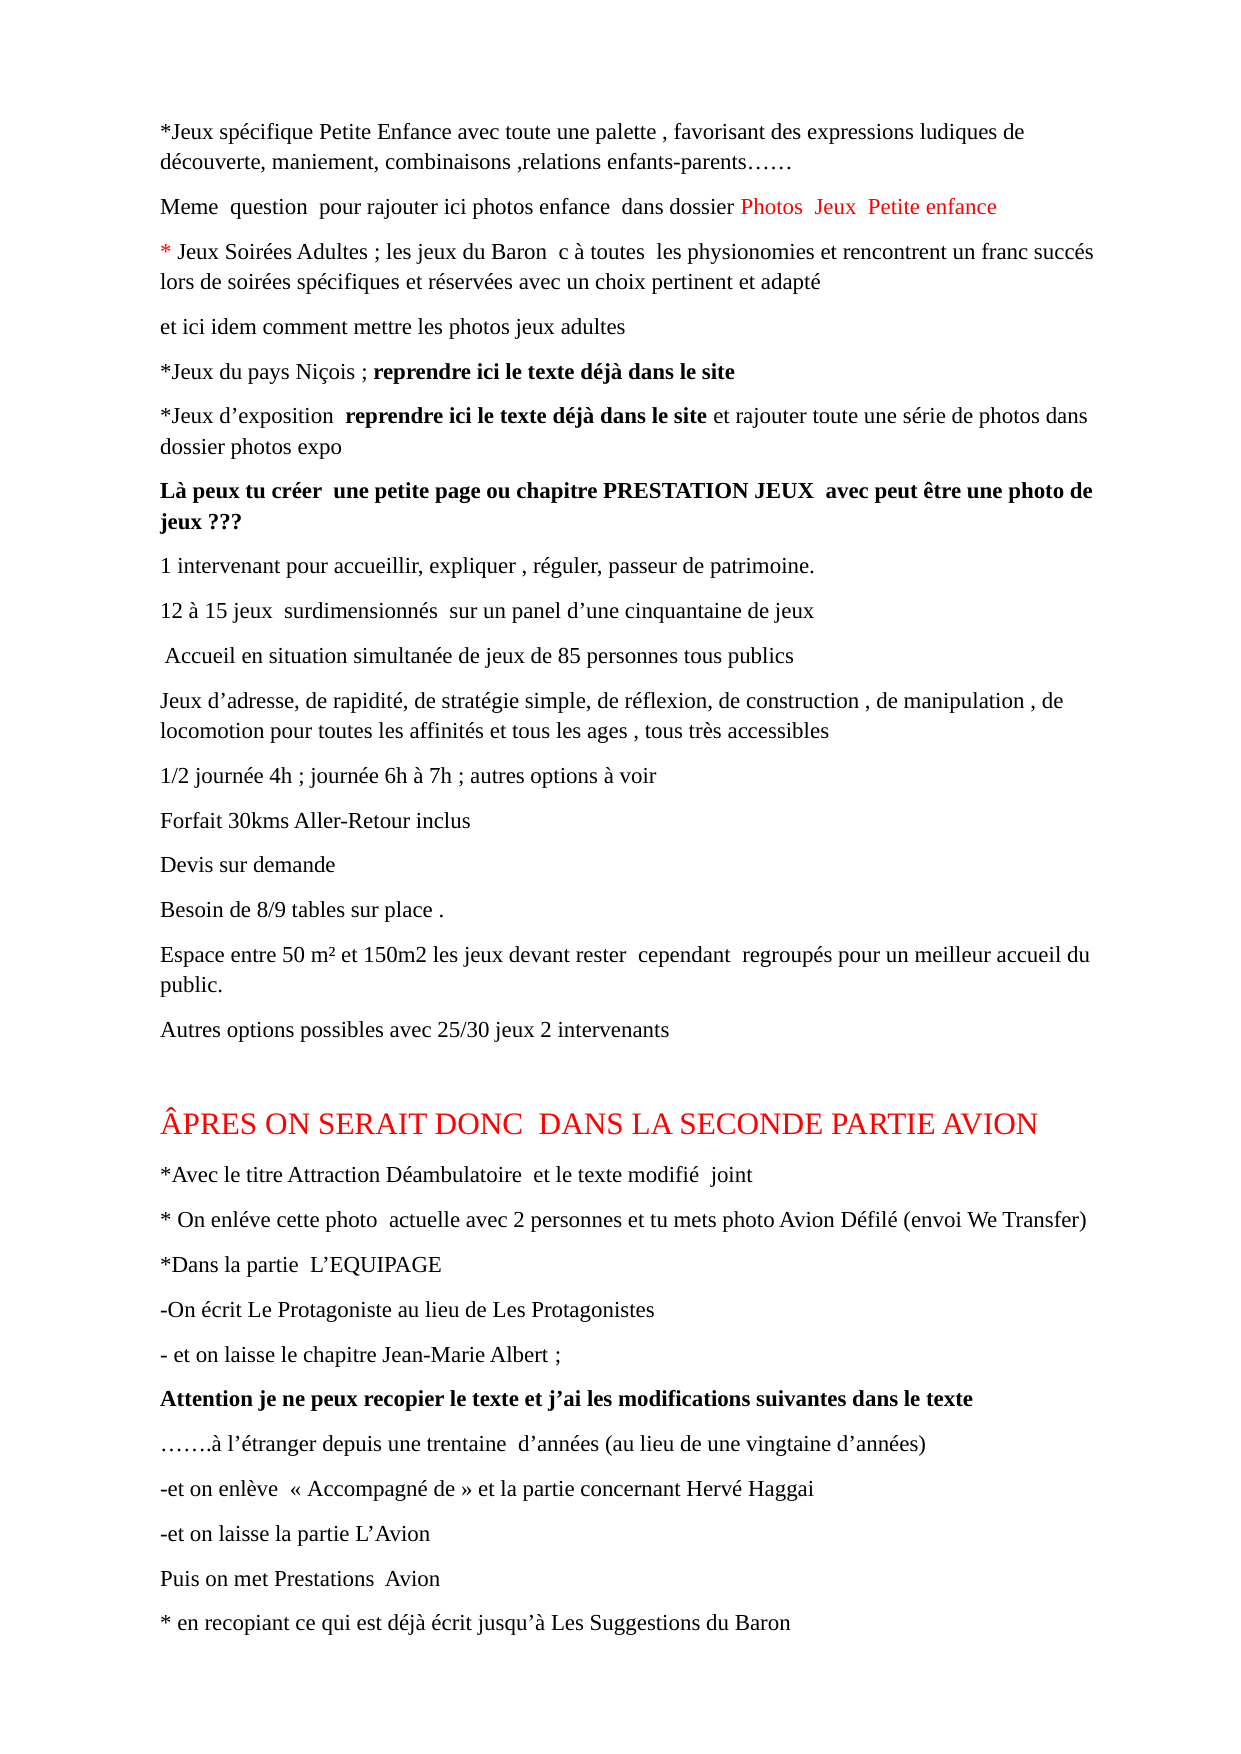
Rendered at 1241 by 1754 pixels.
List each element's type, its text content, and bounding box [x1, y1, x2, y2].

text * On enléve cette photo actuelle avec 2 personnes et tu mets photo Avion Défilé (envoi We Transfer) [160, 1206, 1121, 1233]
text *Jeux spécifique Petite Enfance avec toute une palette , favorisant des expressions ludiques de découverte, maniement, combinaisons ,relations enfants-parents…… [160, 118, 1121, 175]
text Accueil en situation simultanée de jeux de 85 personnes tous publics [160, 642, 1121, 668]
text Autres options possibles avec 25/30 jeux 2 intervenants [160, 1016, 1121, 1042]
text Espace entre 50 m² et 150m2 les jeux devant rester cependant regroupés pour un meilleur accueil du public. [160, 941, 1121, 998]
text Besoin de 8/9 tables sur place . [160, 896, 1121, 923]
text * Jeux Soirées Adultes ; les jeux du Baron c à toutes les physionomies et rencontrent un franc succés lors de soirées spécifiques et réservées avec un choix pertinent et adapté [160, 238, 1121, 294]
text ÂPRES ON SERAIT DONC DANS LA SECONDE PARTIE AVION [160, 1106, 1121, 1142]
text Puis on met Prestations Avion [160, 1564, 1121, 1591]
text *Avec le titre Attraction Déambulatoire et le texte modifié joint [160, 1161, 1121, 1188]
text …….à l’étranger depuis une trentaine d’années (au lieu de une vingtaine d’années) [160, 1430, 1121, 1457]
text Jeux d’adresse, de rapidité, de stratégie simple, de réflexion, de construction , de manipulation , de locomotion pour toutes les affinités et tous les ages , tous très accessibles [160, 687, 1121, 743]
text 12 à 15 jeux surdimensionnés sur un panel d’une cinquantaine de jeux [160, 597, 1121, 624]
text Attention je ne peux recopier le texte et j’ai les modifications suivantes dans le texte [160, 1385, 1121, 1412]
text Là peux tu créer une petite page ou chapitre PRESTATION JEUX avec peut être une photo de jeux ??? [160, 477, 1121, 534]
text * en recopiant ce qui est déjà écrit jusqu’à Les Suggestions du Baron [160, 1609, 1121, 1636]
text 1/2 journée 4h ; journée 6h à 7h ; autres options à voir [160, 762, 1121, 788]
text -On écrit Le Protagoniste au lieu de Les Protagonistes [160, 1296, 1121, 1322]
text *Jeux du pays Niçois ; reprendre ici le texte déjà dans le site [160, 358, 1121, 384]
text Devis sur demande [160, 851, 1121, 878]
text 1 intervenant pour accueillir, expliquer , réguler, passeur de patrimoine. [160, 552, 1121, 579]
text et ici idem comment mettre les photos jeux adultes [160, 313, 1121, 339]
text - et on laisse le chapitre Jean-Marie Albert ; [160, 1341, 1121, 1367]
text *Dans la partie L’EQUIPAGE [160, 1251, 1121, 1277]
text Forfait 30kms Aller-Retour inclus [160, 807, 1121, 833]
text *Jeux d’exposition reprendre ici le texte déjà dans le site et rajouter toute une série de photos dans dossier photos expo [160, 402, 1121, 459]
text Meme question pour rajouter ici photos enfance dans dossier Photos Jeux Petite enfance [160, 193, 1121, 219]
text -et on laisse la partie L’Avion [160, 1520, 1121, 1546]
text -et on enlève « Accompagné de » et la partie concernant Hervé Haggai [160, 1475, 1121, 1501]
